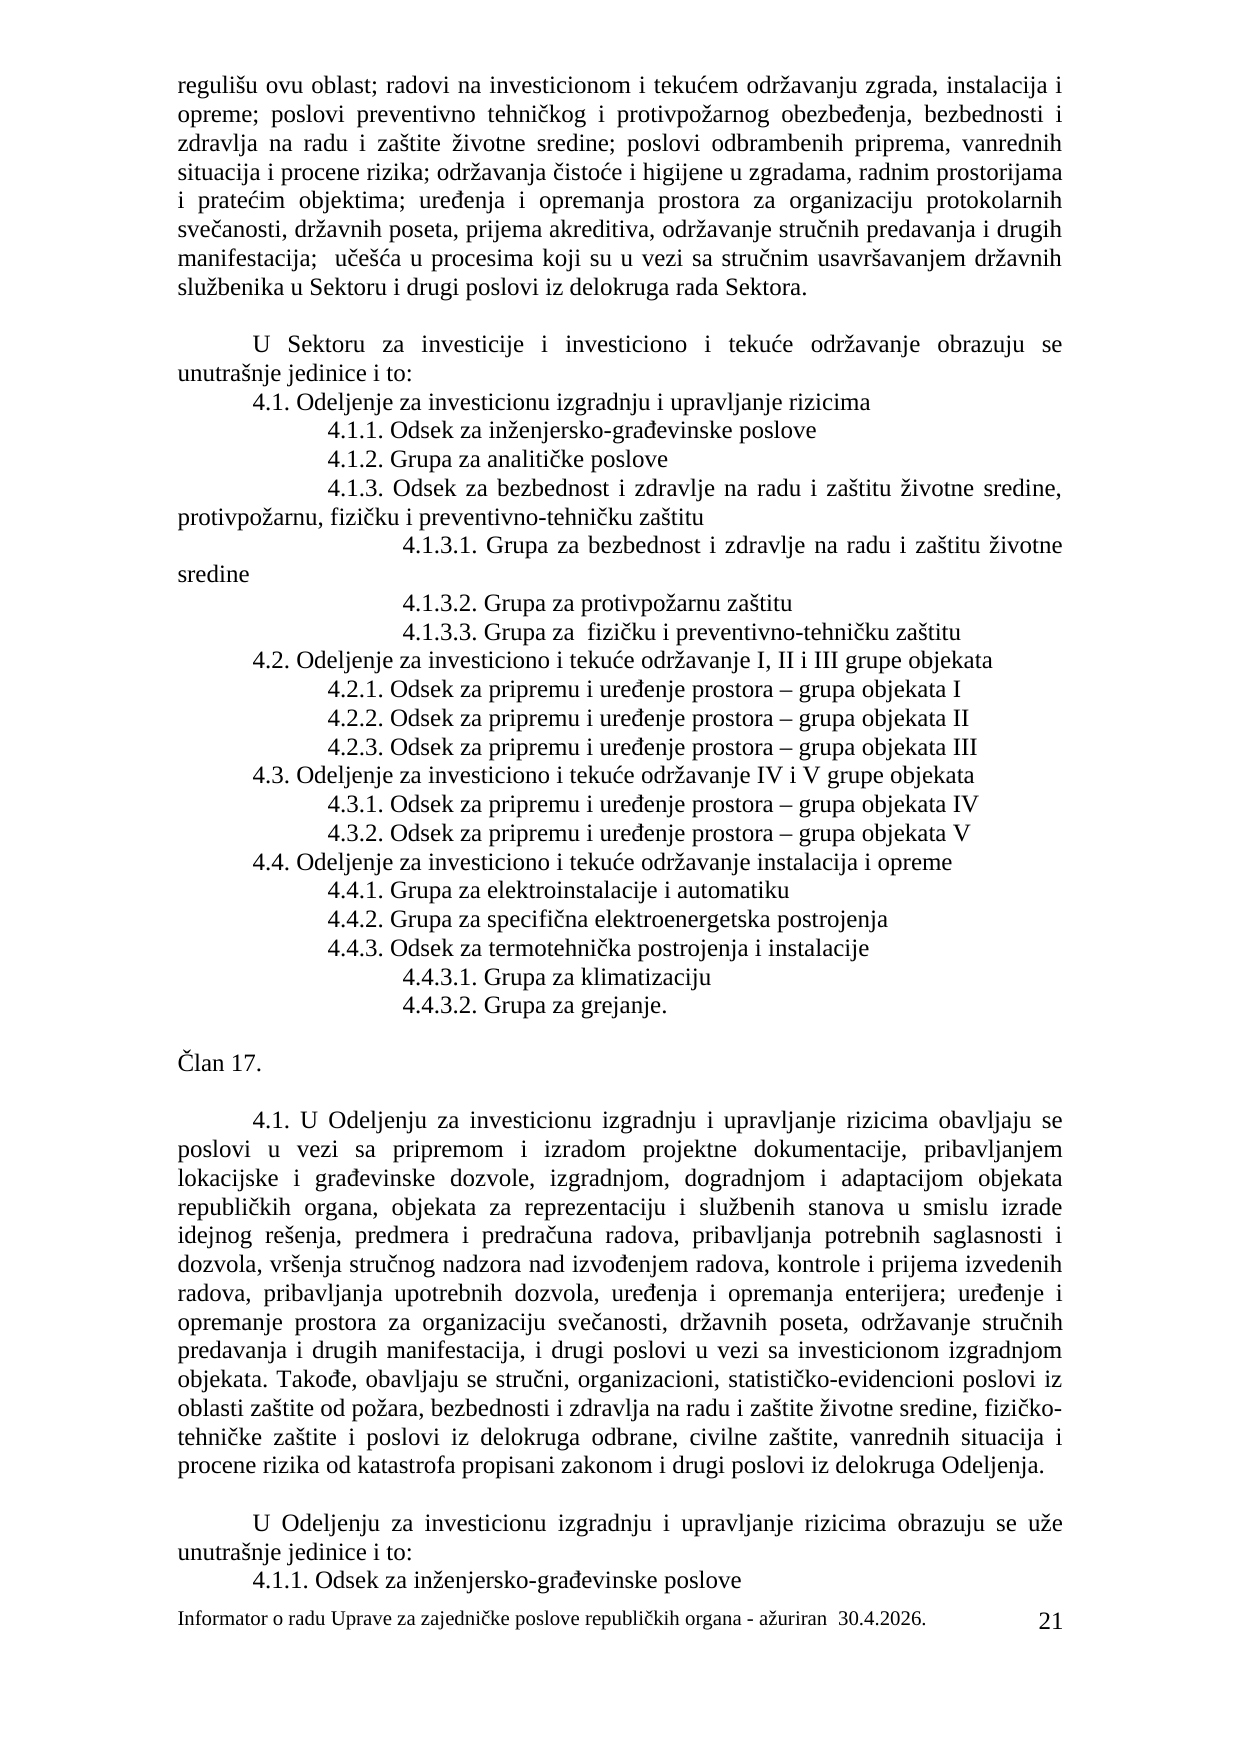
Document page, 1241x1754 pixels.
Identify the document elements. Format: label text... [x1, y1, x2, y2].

subtitle 4.3.1. Odsek za pripremu i uređenje prostora – grupa objekata IV [177, 789, 1063, 818]
subtitle Član 17. [177, 1048, 1063, 1077]
subtitle 4.2.3. Odsek za pripremu i uređenje prostora – grupa objekata III [177, 732, 1063, 760]
subtitle 4.1. U Odeljenju za investicionu izgradnju i upravljanje rizicima obavljaju se poslovi u vezi sa pripremom i izradom projektne dokumentacije, pribavljanjem lokacijske i građevinske dozvole, izgradnjom, dogradnjom i adaptacijom objekata republičkih organa, objekata za reprezentaciju i službenih stanova u smislu izrade idejnog rešenja, predmera i predračuna radova, pribavljanja potrebnih saglasnosti i dozvola, vršenja stručnog nadzora nad izvođenjem radova, kontrole i prijema izvedenih radova, pribavljanja upotrebnih dozvola, uređenja i opremanja enterijera; uređenje i opremanje prostora za organizaciju svečanosti, državnih poseta, održavanje stručnih predavanja i drugih manifestacija, i drugi poslovi u vezi sa investicionom izgradnjom objekata. Takođe, obavljaju se stručni, organizacioni, statističko-evidencioni poslovi iz oblasti zaštite od požara, bezbednosti i zdravlja na radu i zaštite životne sredine, fizičko-tehničke zaštite i poslovi iz delokruga odbrane, civilne zaštite, vanrednih situacija i procene rizika od katastrofa propisani zakonom i drugi poslovi iz delokruga Odeljenja. [177, 1105, 1063, 1479]
subtitle 4.1.1. Odsek za inženjersko-građevinske poslove [177, 415, 1063, 444]
subtitle U Sektoru za investicije i investiciono i tekuće održavanje obrazuju se unutrašnje jedinice i to: [177, 329, 1063, 387]
subtitle 4.4.3.2. Grupa za grejanje. [177, 990, 1063, 1019]
subtitle 4.1.3.1. Grupa za bezbednost i zdravlje na radu i zaštitu životne sredine [177, 530, 1063, 588]
subtitle 4.2.1. Odsek za pripremu i uređenje prostora – grupa objekata I [177, 674, 1063, 703]
subtitle 4.2. Odeljenje za investiciono i tekuće održavanje I, II i III grupe objekata [177, 645, 1063, 674]
subtitle 4.4.3. Odsek za termotehnička postrojenja i instalacije [177, 933, 1063, 962]
subtitle 4.1.2. Grupa za analitičke poslove [177, 444, 1063, 473]
subtitle U Odeljenju za investicionu izgradnju i upravljanje rizicima obrazuju se uže unutrašnje jedinice i to: [177, 1508, 1063, 1565]
subtitle 4.2.2. Odsek za pripremu i uređenje prostora – grupa objekata II [177, 703, 1063, 732]
subtitle 4.3.2. Odsek za pripremu i uređenje prostora – grupa objekata V [177, 818, 1063, 847]
subtitle 4.4.3.1. Grupa za klimatizaciju [177, 962, 1063, 990]
subtitle 4.1.3.2. Grupa za protivpožarnu zaštitu [177, 588, 1063, 617]
subtitle 4.1.1. Odsek za inženjersko-građevinske poslove [177, 1565, 1063, 1594]
subtitle 4.4.2. Grupa za specifična elektroenergetska postrojenja [177, 904, 1063, 933]
subtitle 4.1. Odeljenje za investicionu izgradnju i upravljanje rizicima [177, 387, 1063, 415]
subtitle 4.3. Odeljenje za investiciono i tekuće održavanje IV i V grupe objekata [177, 760, 1063, 789]
subtitle regulišu ovu oblast; radovi na investicionom i tekućem održavanju zgrada, instalacija i opreme; poslovi preventivno tehničkog i protivpožarnog obezbeđenja, bezbednosti i zdravlja na radu i zaštite životne sredine; poslovi odbrambenih priprema, vanrednih situacija i procene rizika; održavanja čistoće i higijene u zgradama, radnim prostorijama i pratećim objektima; uređenja i opremanja prostora za organizaciju protokolarnih svečanosti, državnih poseta, prijema akreditiva, održavanje stručnih predavanja i drugih manifestacija; učešća u procesima koji su u vezi sa stručnim usavršavanjem državnih službenika u Sektoru i drugi poslovi iz delokruga rada Sektora. [177, 70, 1063, 300]
subtitle 4.4. Odeljenje za investiciono i tekuće održavanje instalacija i opreme [177, 847, 1063, 875]
subtitle 4.1.3. Odsek za bezbednost i zdravlje na radu i zaštitu životne sredine, protivpožarnu, fizičku i preventivno-tehničku zaštitu [177, 473, 1063, 530]
subtitle 4.4.1. Grupa za elektroinstalacije i automatiku [177, 875, 1063, 904]
subtitle 4.1.3.3. Grupa za fizičku i preventivno-tehničku zaštitu [177, 617, 1063, 645]
